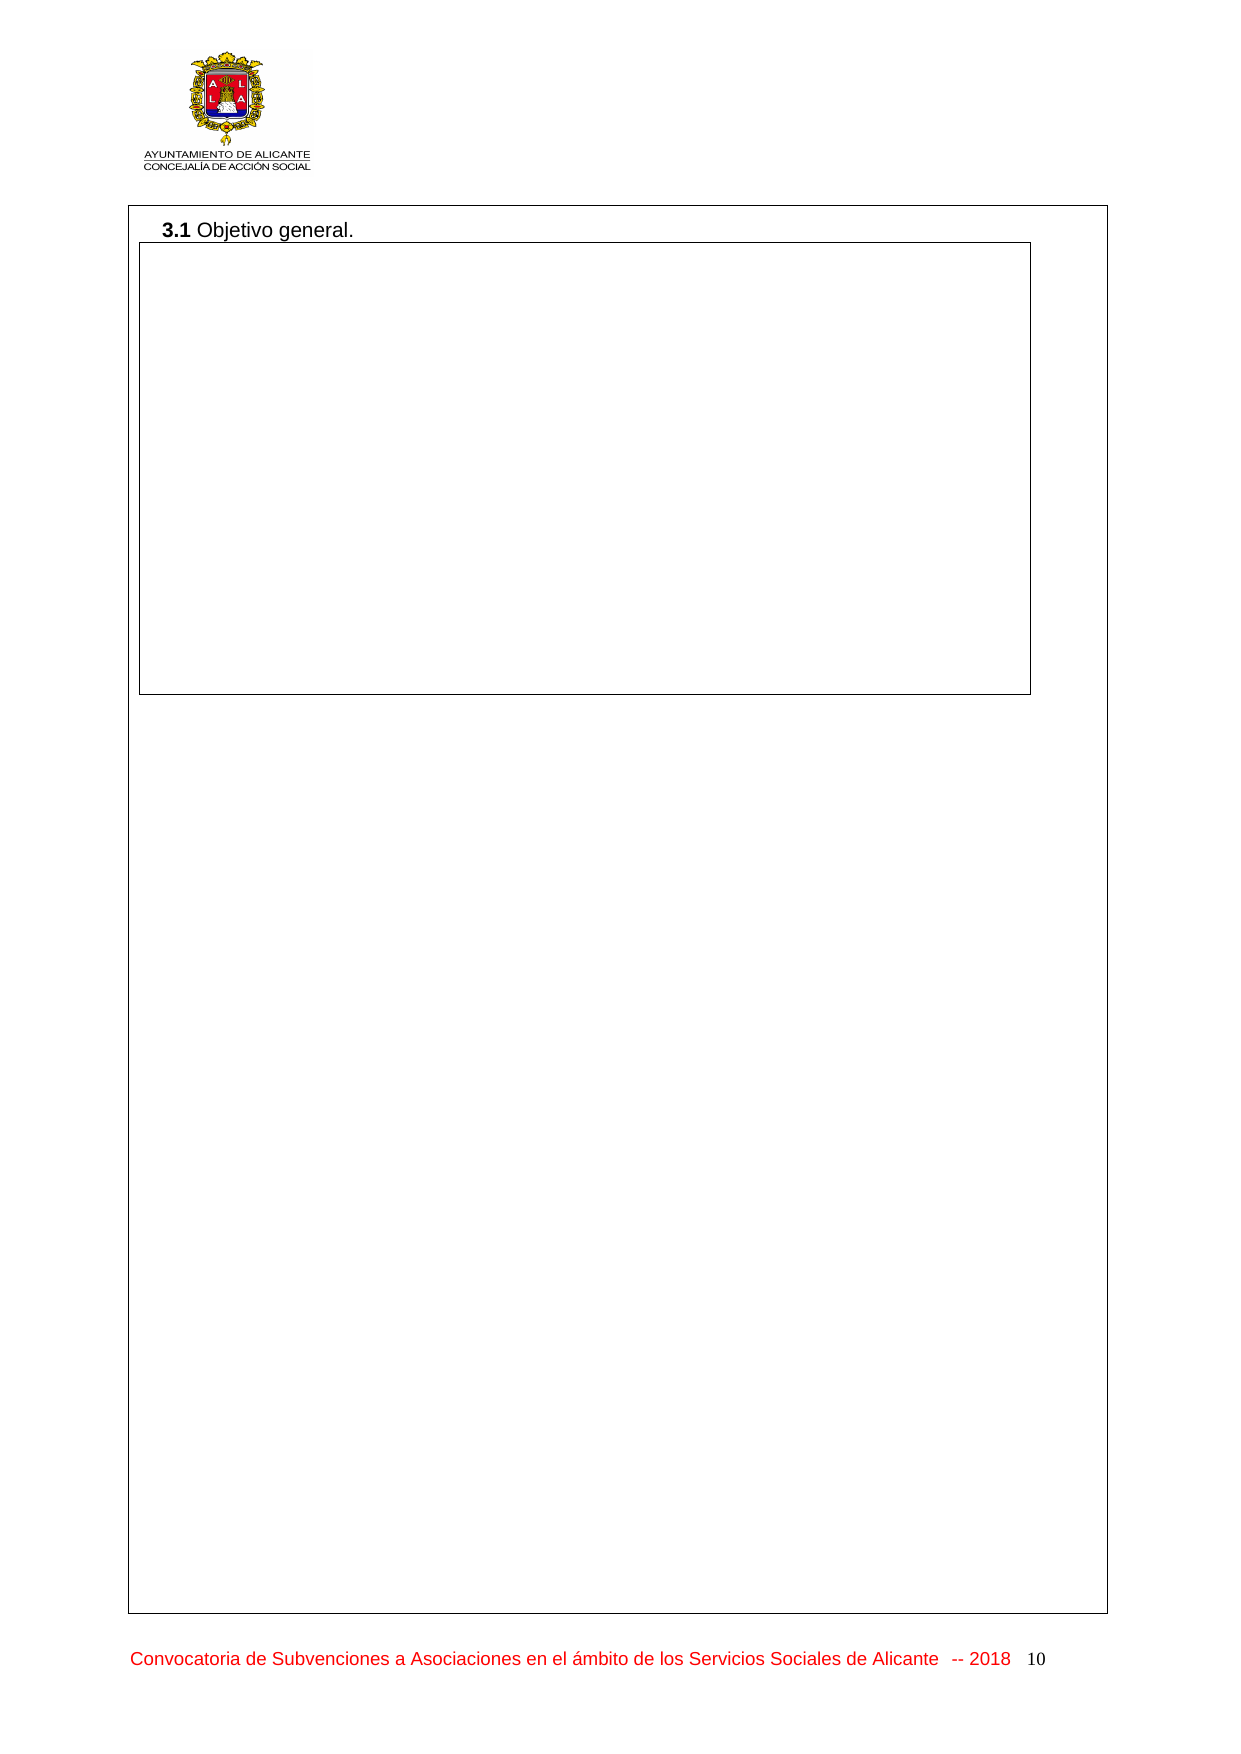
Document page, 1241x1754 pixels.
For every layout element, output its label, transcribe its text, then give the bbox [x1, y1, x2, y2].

picture [140, 49, 314, 177]
table_header 3.1 Objetivo general. [129, 206, 1107, 1612]
